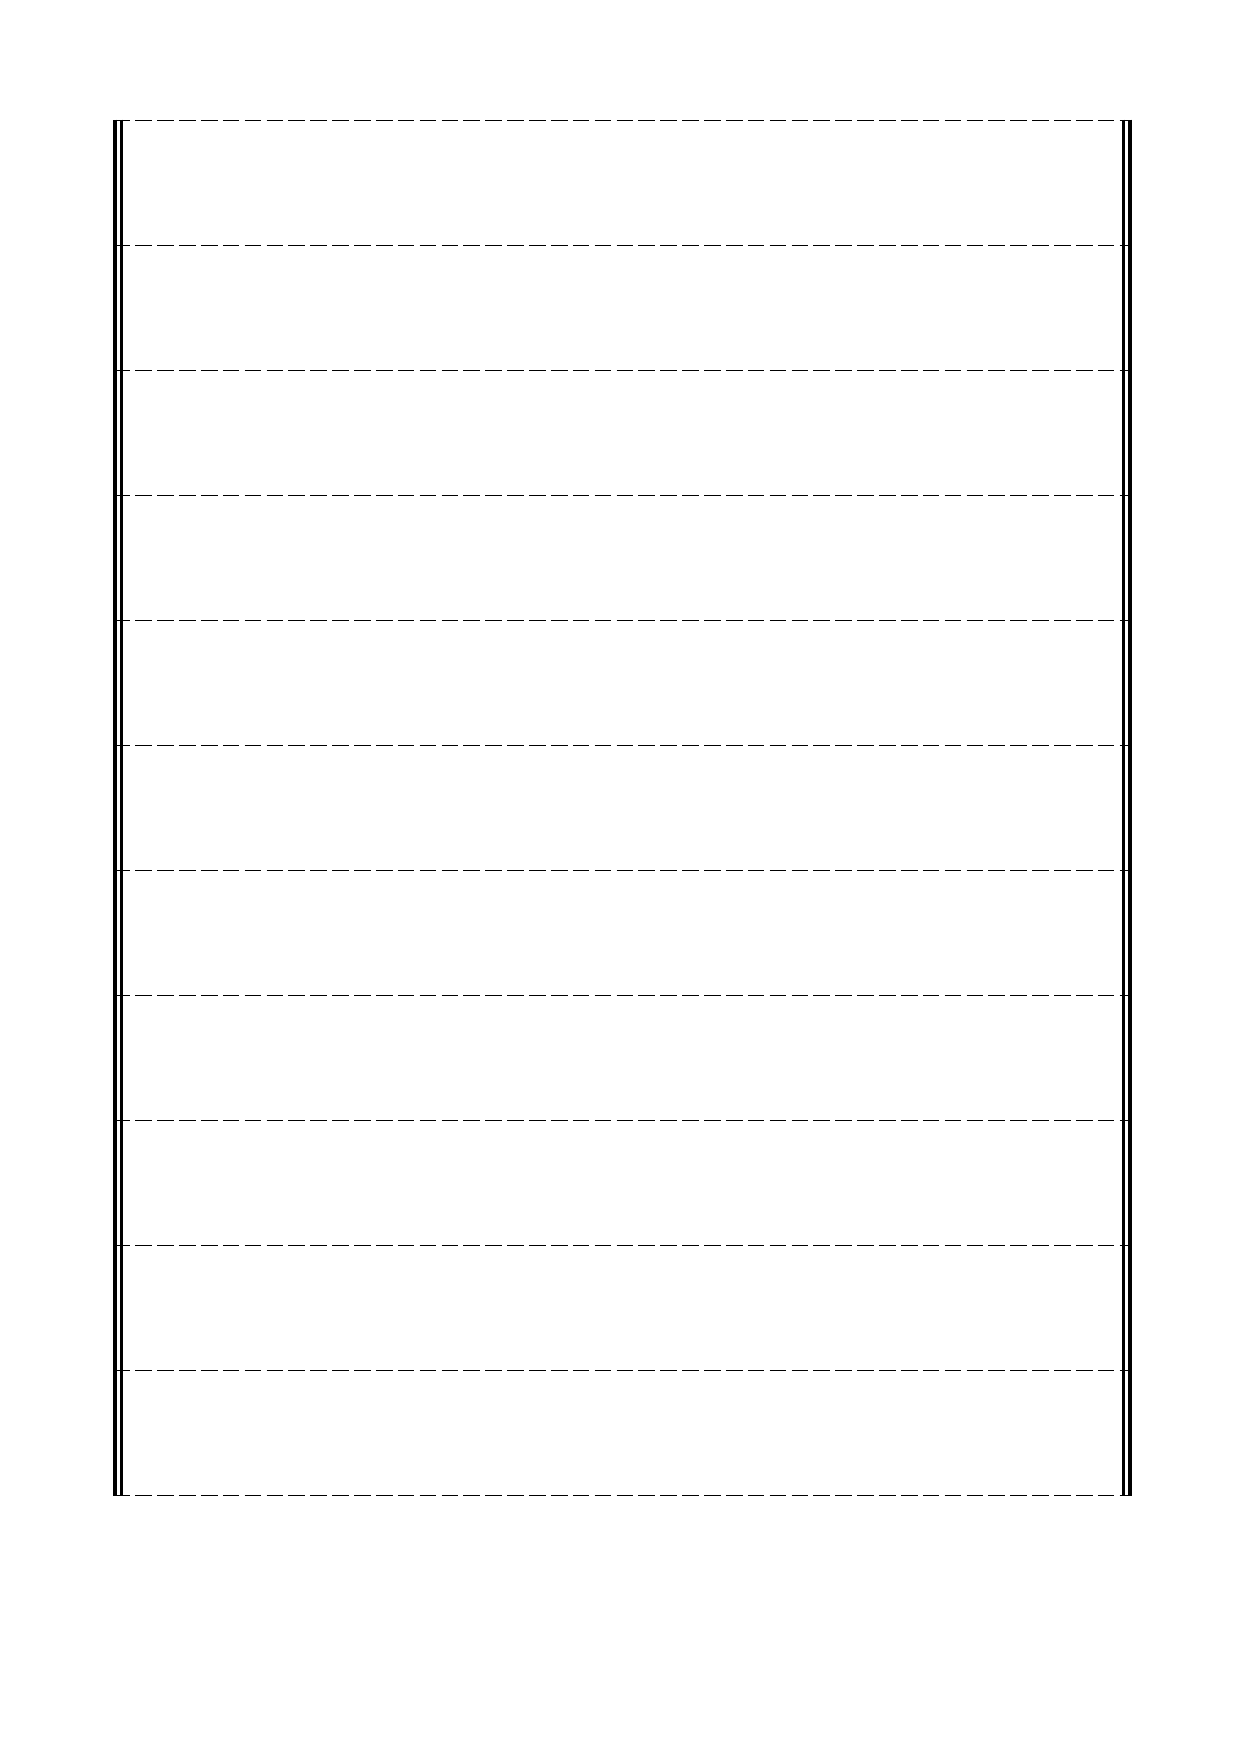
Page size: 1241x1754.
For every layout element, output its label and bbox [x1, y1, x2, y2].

table_cell [123, 995, 1122, 1119]
table_cell [123, 745, 1122, 869]
table_cell [123, 245, 1122, 369]
table_cell [123, 1370, 1122, 1494]
table_cell [123, 495, 1122, 619]
table_cell [123, 620, 1122, 744]
table_cell [123, 870, 1122, 994]
table_cell [123, 1245, 1122, 1369]
table_cell [123, 370, 1122, 494]
table_cell [123, 120, 1122, 244]
table_cell [123, 1120, 1122, 1244]
